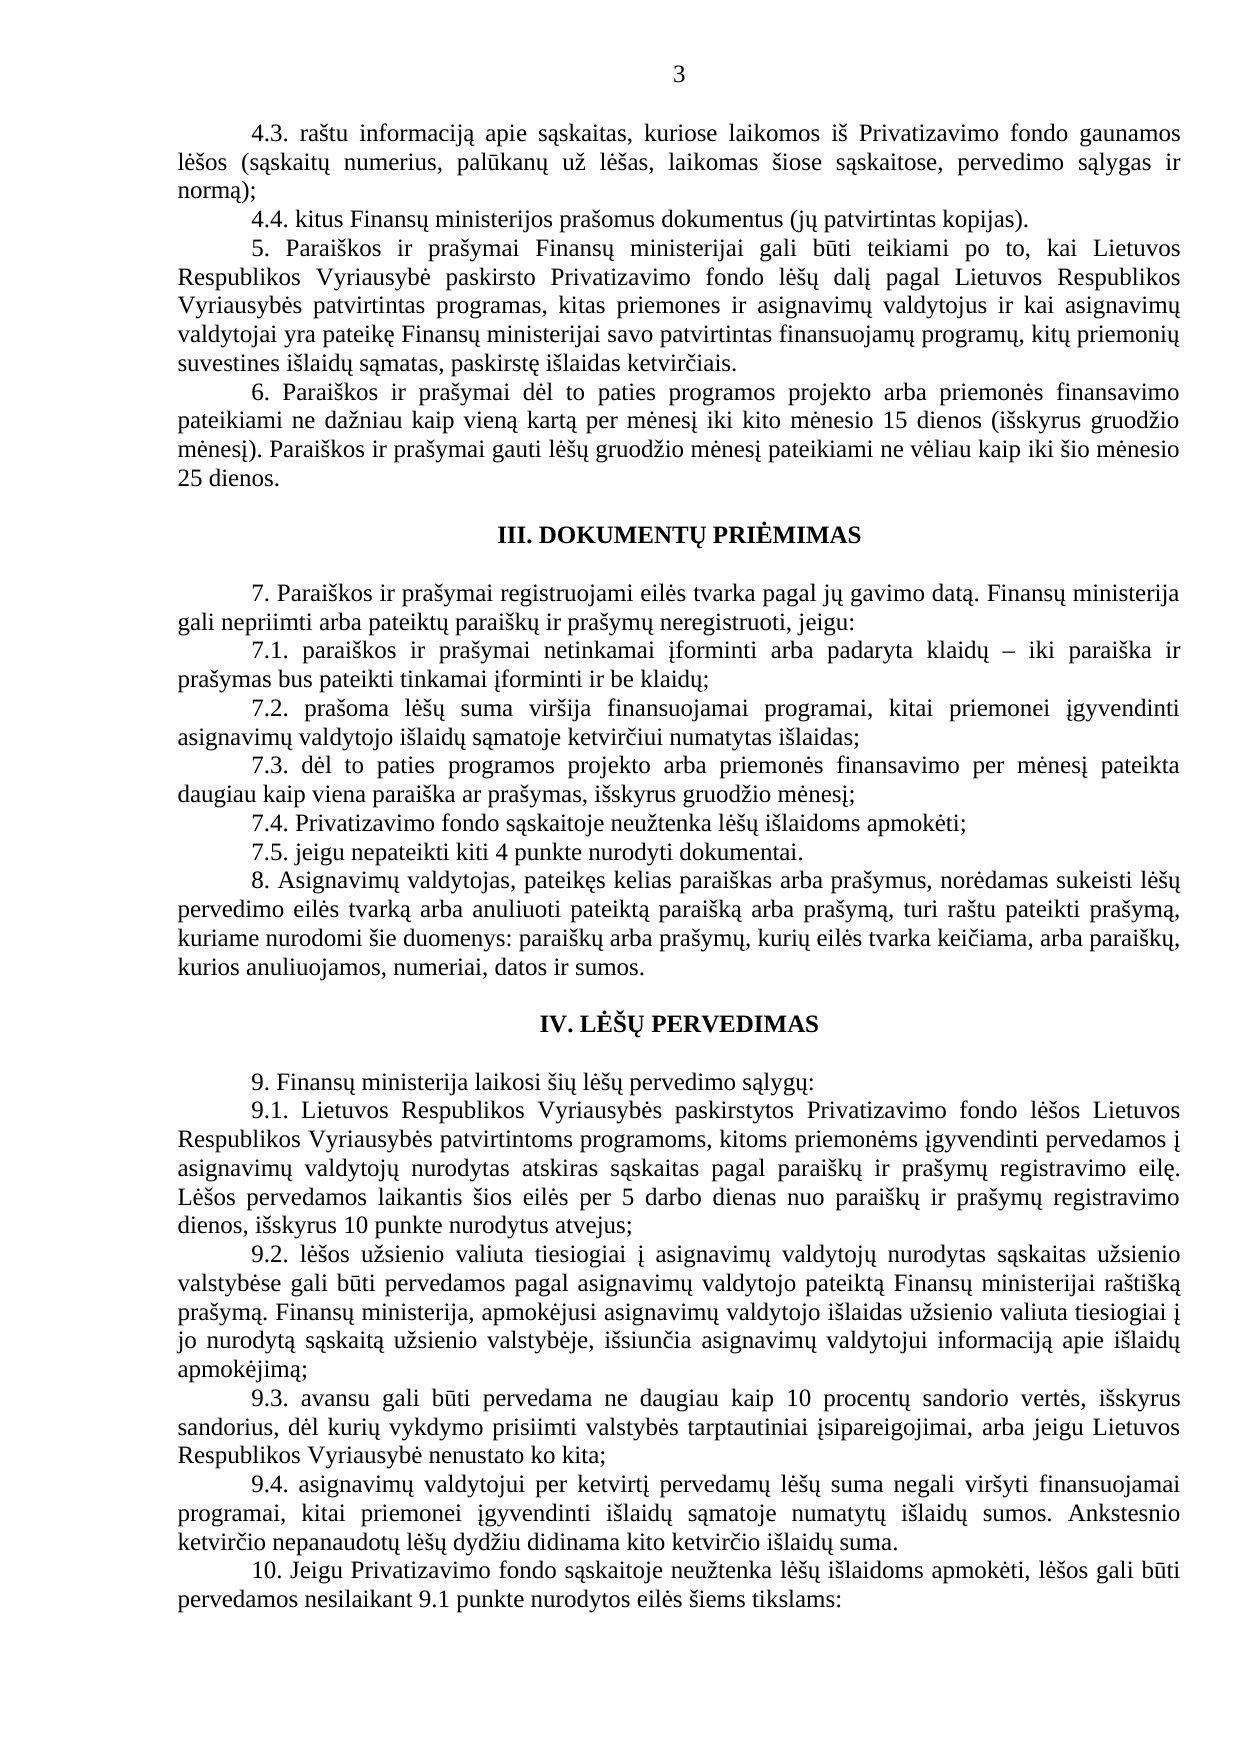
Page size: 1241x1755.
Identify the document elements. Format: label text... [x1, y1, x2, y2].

text 9. Finansų ministerija laikosi šių lėšų pervedimo sąlygų: [177, 1067, 1181, 1096]
text 5. Paraiškos ir prašymai Finansų ministerijai gali būti teikiami po to, kai Lietuvos Respublikos Vyriausybė paskirsto Privatizavimo fondo lėšų dalį pagal Lietuvos Respublikos Vyriausybės patvirtintas programas, kitas priemones ir asignavimų valdytojus ir kai asignavimų valdytojai yra pateikę Finansų ministerijai savo patvirtintas finansuojamų programų, kitų priemonių suvestines išlaidų sąmatas, paskirstę išlaidas ketvirčiais. [177, 233, 1181, 377]
text 7.2. prašoma lėšų suma viršija finansuojamai programai, kitai priemonei įgyvendinti asignavimų valdytojo išlaidų sąmatoje ketvirčiui numatytas išlaidas; [177, 693, 1181, 751]
text 7.5. jeigu nepateikti kiti 4 punkte nurodyti dokumentai. [177, 837, 1181, 866]
text III. DOKUMENTŲ PRIĖMIMAS [177, 521, 1181, 549]
text 9.2. lėšos užsienio valiuta tiesiogiai į asignavimų valdytojų nurodytas sąskaitas užsienio valstybėse gali būti pervedamos pagal asignavimų valdytojo pateiktą Finansų ministerijai raštišką prašymą. Finansų ministerija, apmokėjusi asignavimų valdytojo išlaidas užsienio valiuta tiesiogiai į jo nurodytą sąskaitą užsienio valstybėje, išsiunčia asignavimų valdytojui informaciją apie išlaidų apmokėjimą; [177, 1239, 1181, 1383]
text 4.4. kitus Finansų ministerijos prašomus dokumentus (jų patvirtintas kopijas). [177, 204, 1181, 233]
text 9.3. avansu gali būti pervedama ne daugiau kaip 10 procentų sandorio vertės, išskyrus sandorius, dėl kurių vykdymo prisiimti valstybės tarptautiniai įsipareigojimai, arba jeigu Lietuvos Respublikos Vyriausybė nenustato ko kita; [177, 1383, 1181, 1469]
text 7.1. paraiškos ir prašymai netinkamai įforminti arba padaryta klaidų – iki paraiška ir prašymas bus pateikti tinkamai įforminti ir be klaidų; [177, 636, 1181, 693]
text 9.1. Lietuvos Respublikos Vyriausybės paskirstytos Privatizavimo fondo lėšos Lietuvos Respublikos Vyriausybės patvirtintoms programoms, kitoms priemonėms įgyvendinti pervedamos į asignavimų valdytojų nurodytas atskiras sąskaitas pagal paraiškų ir prašymų registravimo eilę. Lėšos pervedamos laikantis šios eilės per 5 darbo dienas nuo paraiškų ir prašymų registravimo dienos, išskyrus 10 punkte nurodytus atvejus; [177, 1096, 1181, 1239]
text 7. Paraiškos ir prašymai registruojami eilės tvarka pagal jų gavimo datą. Finansų ministerija gali nepriimti arba pateiktų paraiškų ir prašymų neregistruoti, jeigu: [177, 578, 1181, 636]
text 8. Asignavimų valdytojas, pateikęs kelias paraiškas arba prašymus, norėdamas sukeisti lėšų pervedimo eilės tvarką arba anuliuoti pateiktą paraišką arba prašymą, turi raštu pateikti prašymą, kuriame nurodomi šie duomenys: paraiškų arba prašymų, kurių eilės tvarka keičiama, arba paraiškų, kurios anuliuojamos, numeriai, datos ir sumos. [177, 866, 1181, 981]
text 10. Jeigu Privatizavimo fondo sąskaitoje neužtenka lėšų išlaidoms apmokėti, lėšos gali būti pervedamos nesilaikant 9.1 punkte nurodytos eilės šiems tikslams: [177, 1556, 1181, 1613]
text IV. LĖŠŲ PERVEDIMAS [177, 1009, 1181, 1038]
text 7.4. Privatizavimo fondo sąskaitoje neužtenka lėšų išlaidoms apmokėti; [177, 808, 1181, 837]
text 4.3. raštu informaciją apie sąskaitas, kuriose laikomos iš Privatizavimo fondo gaunamos lėšos (sąskaitų numerius, palūkanų už lėšas, laikomas šiose sąskaitose, pervedimo sąlygas ir normą); [177, 118, 1181, 204]
text 7.3. dėl to paties programos projekto arba priemonės finansavimo per mėnesį pateikta daugiau kaip viena paraiška ar prašymas, išskyrus gruodžio mėnesį; [177, 751, 1181, 808]
text 9.4. asignavimų valdytojui per ketvirtį pervedamų lėšų suma negali viršyti finansuojamai programai, kitai priemonei įgyvendinti išlaidų sąmatoje numatytų išlaidų sumos. Ankstesnio ketvirčio nepanaudotų lėšų dydžiu didinama kito ketvirčio išlaidų suma. [177, 1469, 1181, 1556]
text 6. Paraiškos ir prašymai dėl to paties programos projekto arba priemonės finansavimo pateikiami ne dažniau kaip vieną kartą per mėnesį iki kito mėnesio 15 dienos (išskyrus gruodžio mėnesį). Paraiškos ir prašymai gauti lėšų gruodžio mėnesį pateikiami ne vėliau kaip iki šio mėnesio 25 dienos. [177, 377, 1181, 492]
